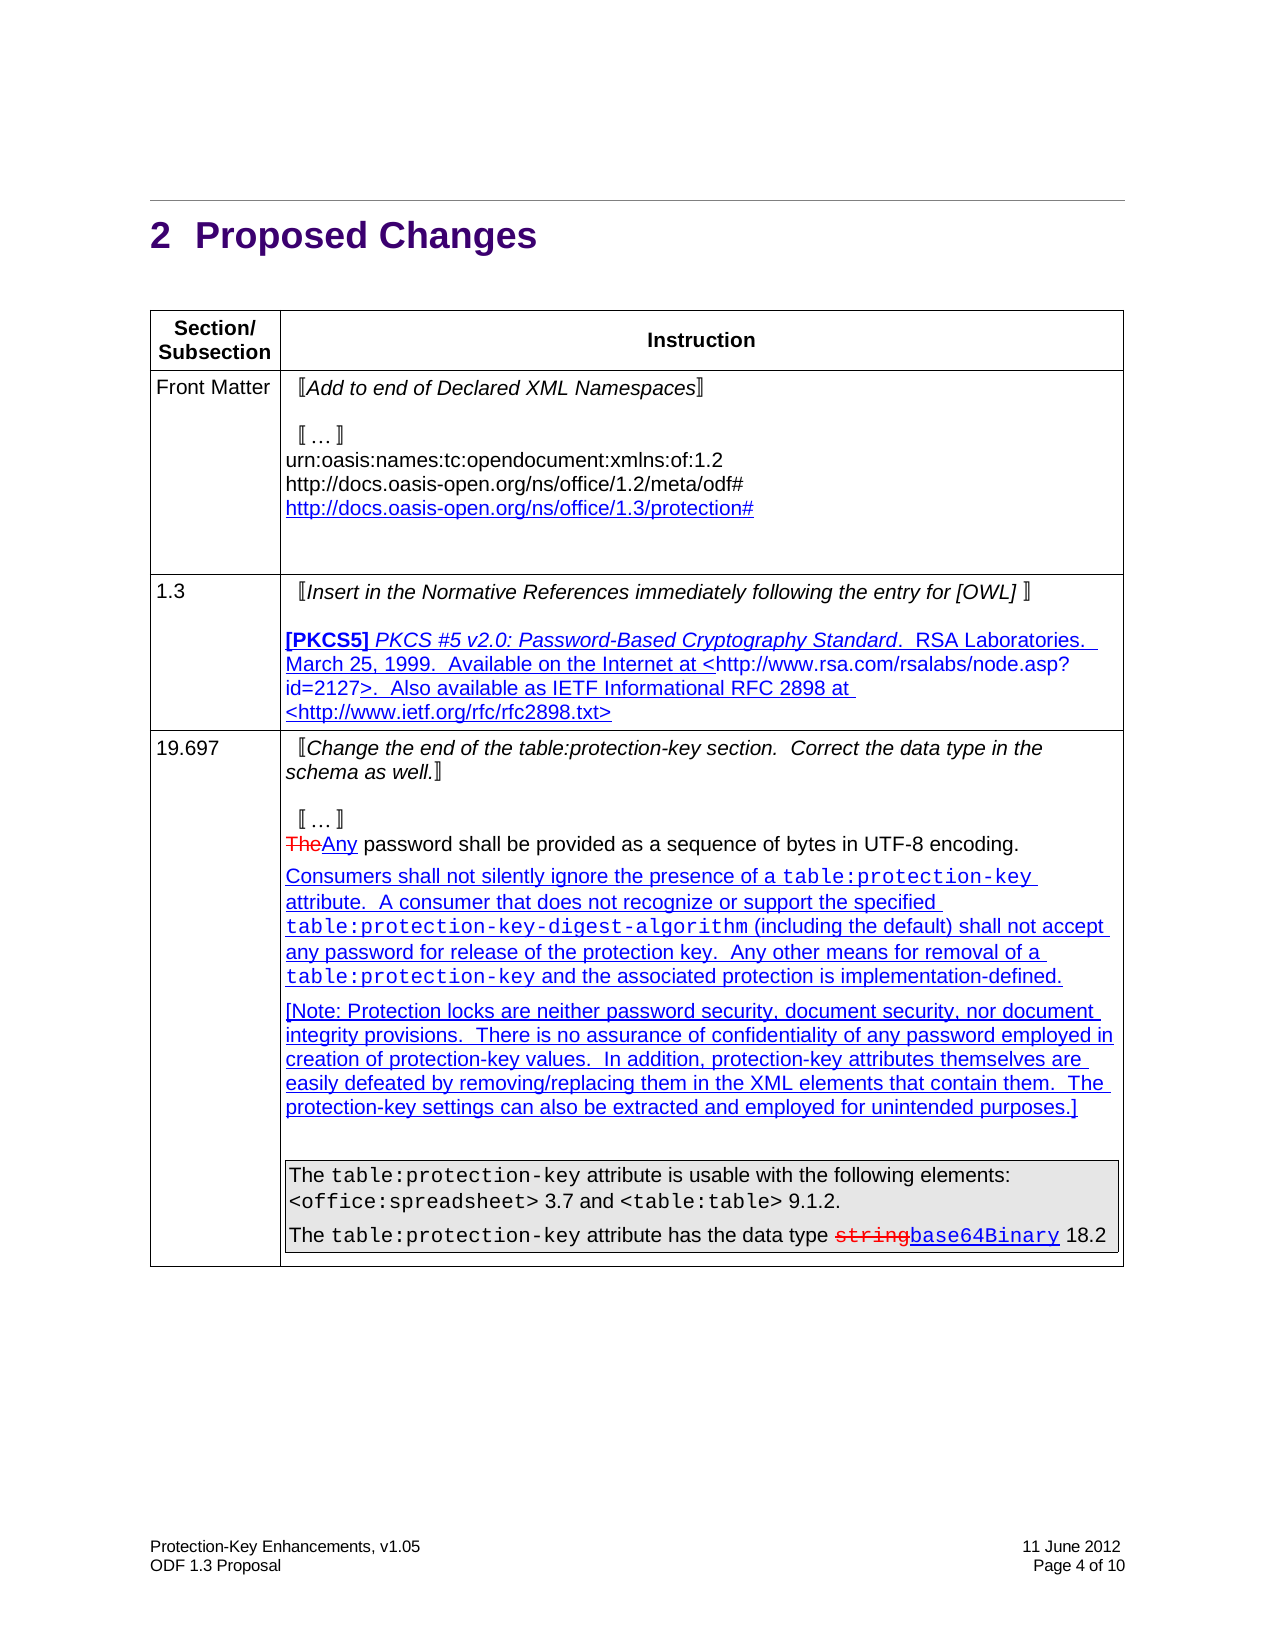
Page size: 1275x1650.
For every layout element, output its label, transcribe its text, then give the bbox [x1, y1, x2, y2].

table_cell 1.3 [151, 575, 280, 730]
table_cell Front Matter [151, 371, 280, 574]
table_header Instruction [281, 311, 1123, 369]
table_header Section/ Subsection [151, 311, 280, 369]
table_cell 〚Add to end of Declared XML Namespaces〛 〚 … 〛 urn:oasis:names:tc:opendocument:xmlns:of:1.2 http://docs.oasis-open.org/ns/office/1.2/meta/odf# http://docs.oasis-open.org/ns/office/1.3/protection# [281, 371, 1123, 574]
table_cell 19.697 [151, 731, 280, 1266]
table_cell 〚Change the end of the table:protection-key section. Correct the data type in the schema as well.〛 〚 … 〛 TheAny password shall be provided as a sequence of bytes in UTF-8 encoding. Consumers shall not silently ignore the presence of a table:protection-key attribute. A consumer that does not recognize or support the specified table:protection-key-digest-algorithm (including the default) shall not accept any password for release of the protection key. Any other means for removal of a table:protection-key and the associated protection is implementation-defined. [Note: Protection locks are neither password security, document security, nor document integrity provisions. There is no assurance of confidentiality of any password employed in creation of protection-key values. In addition, protection-key attributes themselves are easily defeated by removing/replacing them in the XML elements that contain them. The protection-key settings can also be extracted and employed for unintended purposes.] The table:protection-key attribute is usable with the following elements: <office:spreadsheet> 3.7 and <table:table> 9.1.2. The table:protection-key attribute has the data type stringbase64Binary 18.2 [281, 731, 1123, 1266]
table_cell 〚Insert in the Normative References immediately following the entry for [OWL] 〛 [PKCS5] PKCS #5 v2.0: Password-Based Cryptography Standard. RSA Laboratories. March 25, 1999. Available on the Internet at <http://www.rsa.com/rsalabs/node.asp?id=2127>. Also available as IETF Informational RFC 2898 at <http://www.ietf.org/rfc/rfc2898.txt> [281, 575, 1123, 730]
subtitle Proposed Changes [150, 201, 1125, 257]
